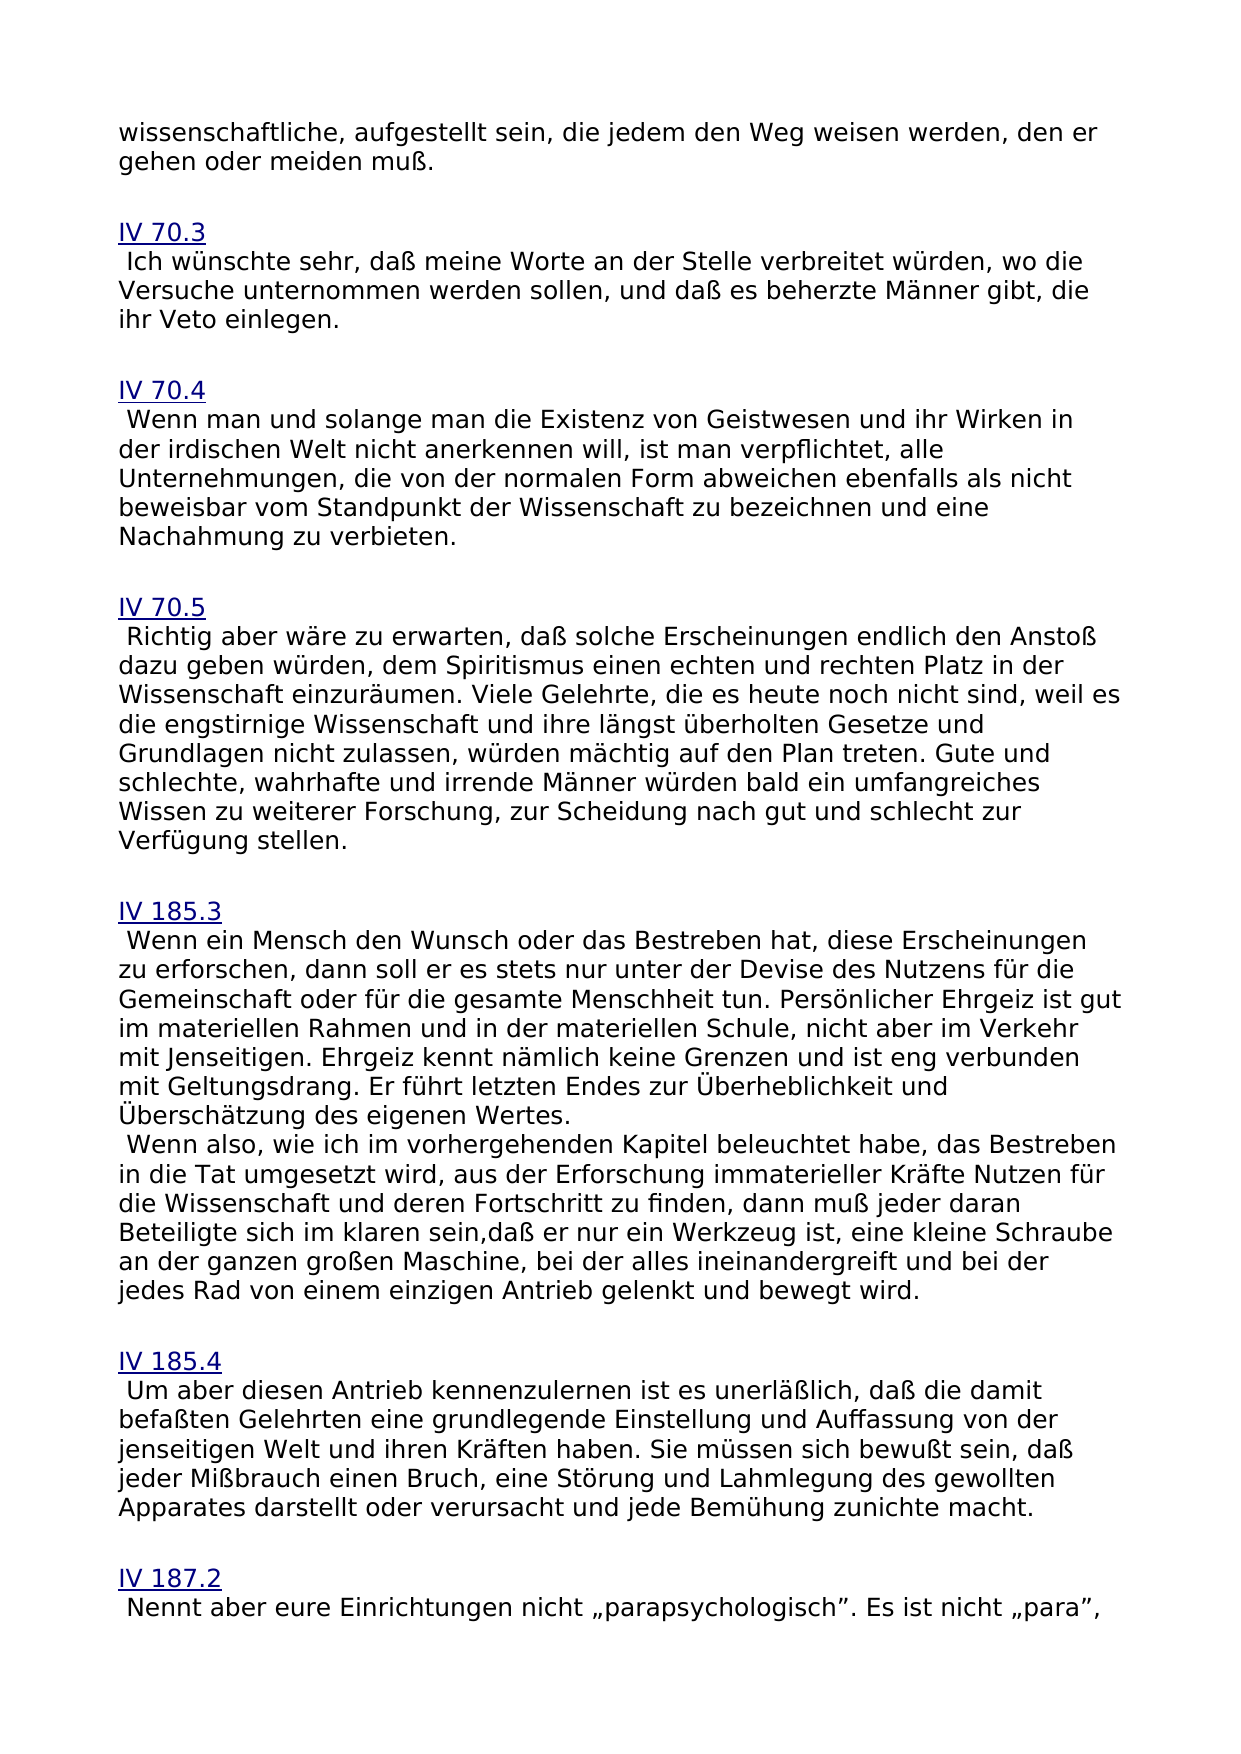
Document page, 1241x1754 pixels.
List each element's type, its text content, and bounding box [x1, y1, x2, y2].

text IV 187.2 Nennt aber eure Einrichtungen nicht „parapsychologisch”. Es ist nicht „para”, [118, 1564, 1122, 1622]
text IV 70.4 Wenn man und solange man die Existenz von Geistwesen und ihr Wirken in der irdischen Welt nicht anerkennen will, ist man verpflichtet, alle Unternehmungen, die von der normalen Form abweichen ebenfalls als nicht beweisbar vom Standpunkt der Wissenschaft zu bezeichnen und eine Nachahmung zu verbieten. [118, 376, 1122, 581]
text IV 185.4 Um aber diesen Antrieb kennenzulernen ist es unerläßlich, daß die damit befaßten Gelehrten eine grundlegende Einstellung und Auffassung von der jenseitigen Welt und ihren Kräften haben. Sie müssen sich bewußt sein, daß jeder Mißbrauch einen Bruch, eine Störung und Lahmlegung des gewollten Apparates darstellt oder verursacht und jede Bemühung zunichte macht. [118, 1347, 1122, 1551]
text IV 70.3 Ich wünschte sehr, daß meine Worte an der Stelle verbreitet würden, wo die Versuche unternommen werden sollen, und daß es beherzte Männer gibt, die ihr Veto einlegen. [118, 218, 1122, 364]
text wissenschaftliche, aufgestellt sein, die jedem den Weg weisen werden, den er gehen oder meiden muß. [118, 118, 1122, 206]
text IV 70.5 Richtig aber wäre zu erwarten, daß solche Erscheinungen endlich den Anstoß dazu geben würden, dem Spiritismus einen echten und rechten Platz in der Wissenschaft einzuräumen. Viele Gelehrte, die es heute noch nicht sind, weil es die engstirnige Wissenschaft und ihre längst überholten Gesetze und Grundlagen nicht zulassen, würden mächtig auf den Plan treten. Gute und schlechte, wahrhafte und irrende Männer würden bald ein umfangreiches Wissen zu weiterer Forschung, zur Scheidung nach gut und schlecht zur Verfügung stellen. [118, 593, 1122, 885]
text IV 185.3 Wenn ein Mensch den Wunsch oder das Bestreben hat, diese Erscheinungen zu erforschen, dann soll er es stets nur unter der Devise des Nutzens für die Gemeinschaft oder für die gesamte Menschheit tun. Persönlicher Ehrgeiz ist gut im materiellen Rahmen und in der materiellen Schule, nicht aber im Verkehr mit Jenseitigen. Ehrgeiz kennt nämlich keine Grenzen und ist eng verbunden mit Geltungsdrang. Er führt letzten Endes zur Überheblichkeit und Überschätzung des eigenen Wertes. Wenn also, wie ich im vorhergehenden Kapitel beleuchtet habe, das Bestreben in die Tat umgesetzt wird, aus der Erforschung immaterieller Kräfte Nutzen für die Wissenschaft und deren Fortschritt zu finden, dann muß jeder daran Beteiligte sich im klaren sein,daß er nur ein Werkzeug ist, eine kleine Schraube an der ganzen großen Maschine, bei der alles ineinandergreift und bei der jedes Rad von einem einzigen Antrieb gelenkt und bewegt wird. [118, 897, 1122, 1335]
